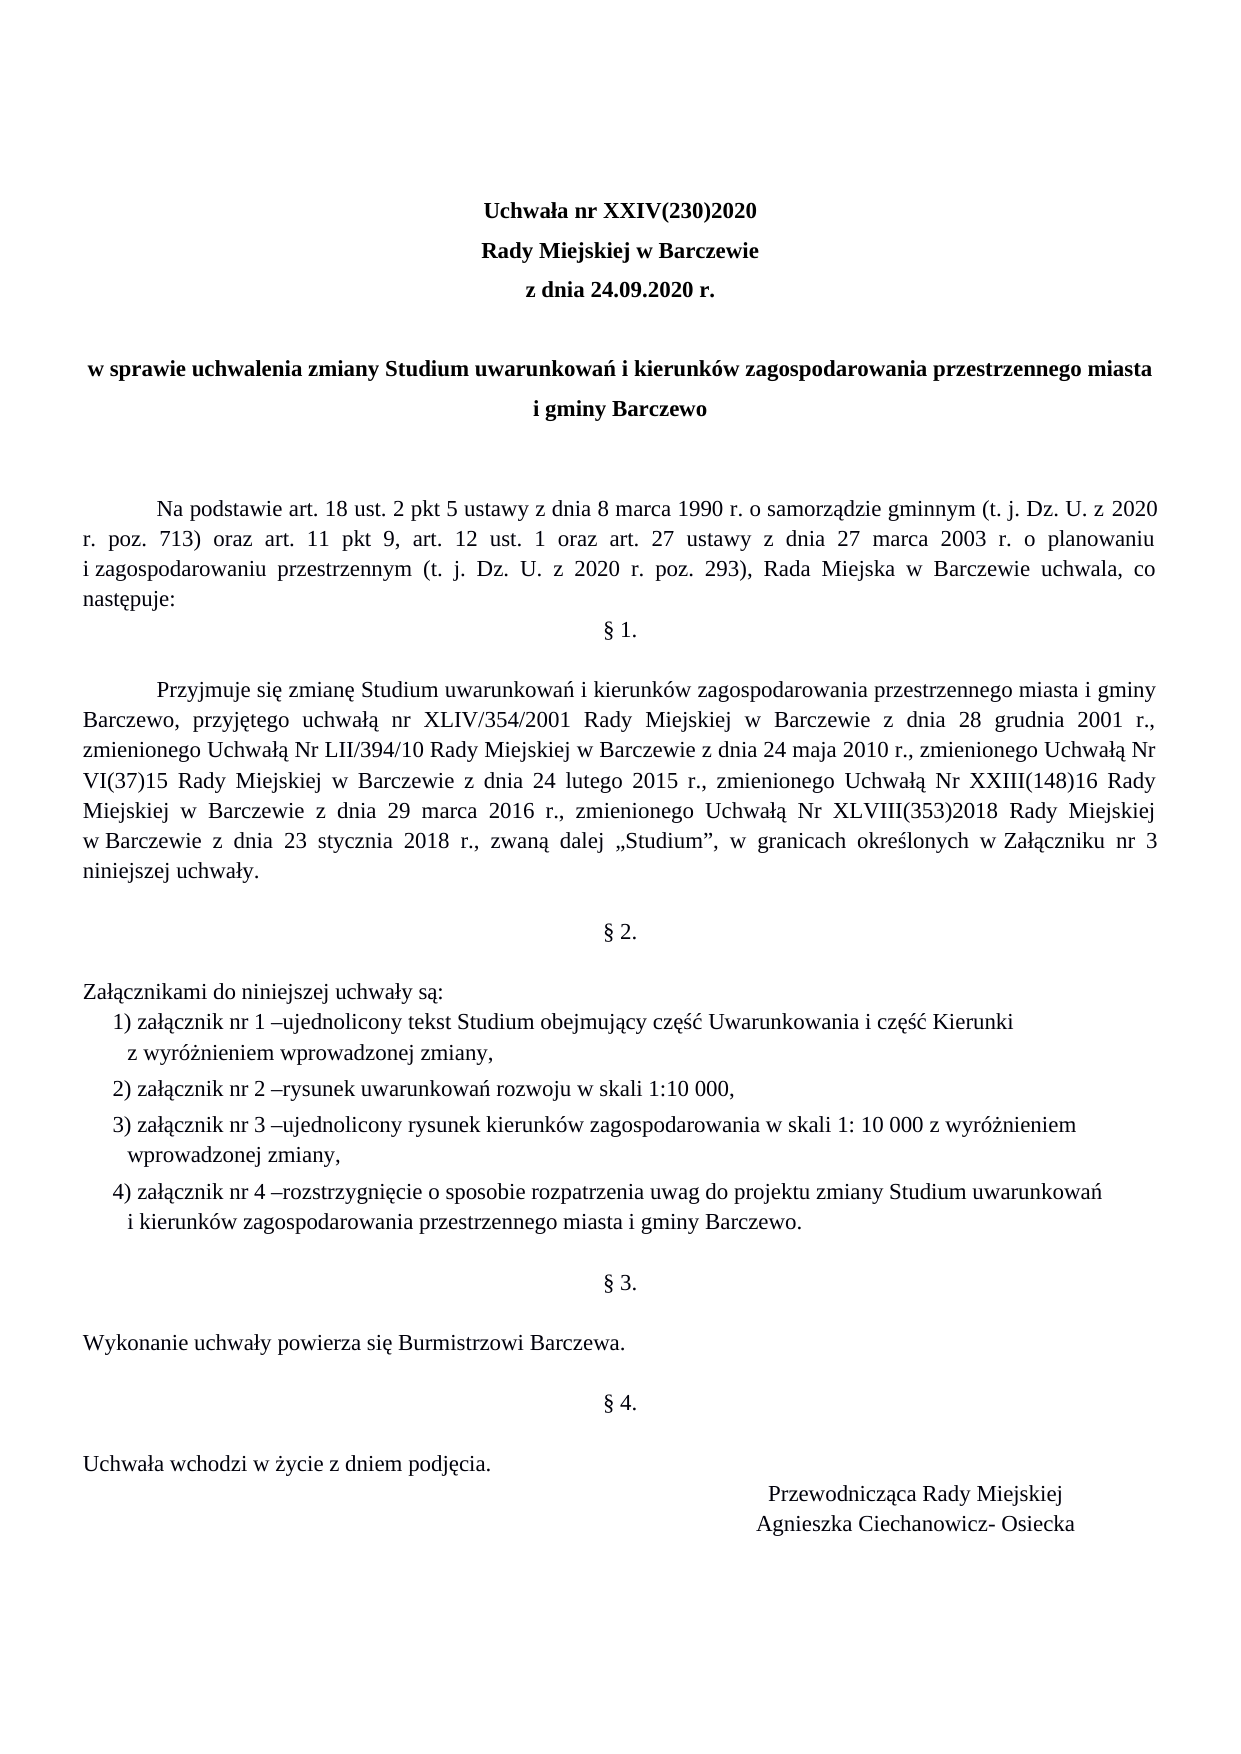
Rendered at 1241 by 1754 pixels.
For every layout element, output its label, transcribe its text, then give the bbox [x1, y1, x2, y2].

text § 3. [83, 1268, 1157, 1295]
text Załącznikami do niniejszej uchwały są: [83, 978, 1157, 1004]
text Wykonanie uchwały powierza się Burmistrzowi Barczewa. [83, 1329, 1157, 1355]
text z dnia 24.09.2020 r. [83, 277, 1157, 303]
text w sprawie uchwalenia zmiany Studium uwarunkowań i kierunków zagospodarowania przestrzennego miasta i gminy Barczewo [83, 356, 1157, 421]
text Na podstawie art. 18 ust. 2 pkt 5 ustawy z dnia 8 marca 1990 r. o samorządzie gminnym (t. j. Dz. U. z 2020 r. poz. 713) oraz art. 11 pkt 9, art. 12 ust. 1 oraz art. 27 ustawy z dnia 27 marca 2003 r. o planowaniu i zagospodarowaniu przestrzennym (t. j. Dz. U. z 2020 r. poz. 293), Rada Miejska w Barczewie uchwala, co następuje: [83, 495, 1157, 612]
text Rady Miejskiej w Barczewie [83, 237, 1157, 263]
text Agnieszka Ciechanowicz- Osiecka [83, 1510, 1157, 1537]
text § 4. [83, 1389, 1157, 1416]
text Uchwała nr XXIV(230)2020 [83, 198, 1157, 224]
text 2) załącznik nr 2 –rysunek uwarunkowań rozwoju w skali 1:10 000, [112, 1075, 1157, 1101]
text Przewodnicząca Rady Miejskiej [83, 1480, 1157, 1506]
text Przyjmuje się zmianę Studium uwarunkowań i kierunków zagospodarowania przestrzennego miasta i gminy Barczewo, przyjętego uchwałą nr XLIV/354/2001 Rady Miejskiej w Barczewie z dnia 28 grudnia 2001 r., zmienionego Uchwałą Nr LII/394/10 Rady Miejskiej w Barczewie z dnia 24 maja 2010 r., zmienionego Uchwałą Nr VI(37)15 Rady Miejskiej w Barczewie z dnia 24 lutego 2015 r., zmienionego Uchwałą Nr XXIII(148)16 Rady Miejskiej w Barczewie z dnia 29 marca 2016 r., zmienionego Uchwałą Nr XLVIII(353)2018 Rady Miejskiej w Barczewie z dnia 23 stycznia 2018 r., zwaną dalej „Studium”, w granicach określonych w Załączniku nr 3 niniejszej uchwały. [83, 676, 1157, 884]
text 1) załącznik nr 1 –ujednolicony tekst Studium obejmujący część Uwarunkowania i część Kierunki z wyróżnieniem wprowadzonej zmiany, [112, 1008, 1157, 1065]
text 3) załącznik nr 3 –ujednolicony rysunek kierunków zagospodarowania w skali 1: 10 000 z wyróżnieniem wprowadzonej zmiany, [112, 1111, 1157, 1168]
text § 2. [83, 918, 1157, 944]
text § 1. [83, 616, 1157, 642]
text 4) załącznik nr 4 –rozstrzygnięcie o sposobie rozpatrzenia uwag do projektu zmiany Studium uwarunkowań i kierunków zagospodarowania przestrzennego miasta i gminy Barczewo. [112, 1178, 1157, 1234]
text Uchwała wchodzi w życie z dniem podjęcia. [83, 1450, 1157, 1476]
